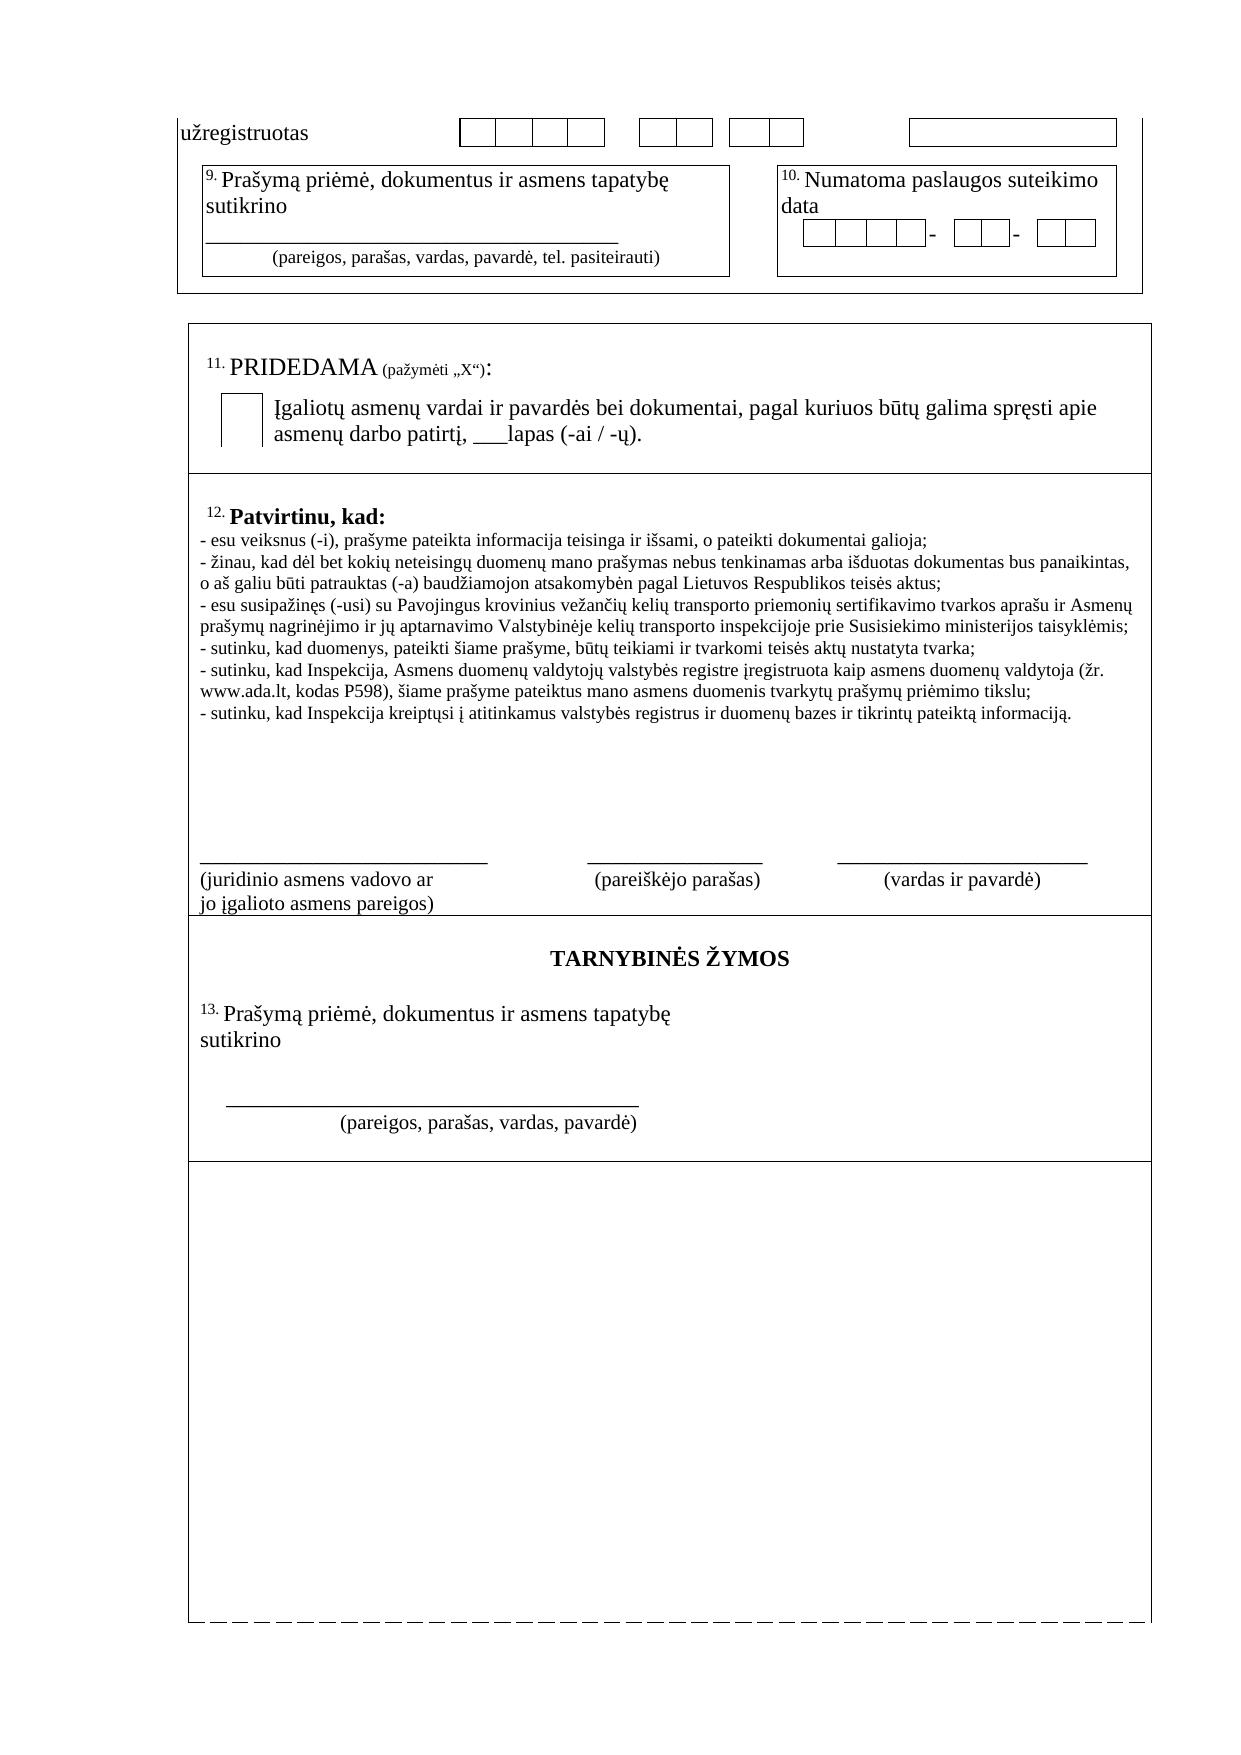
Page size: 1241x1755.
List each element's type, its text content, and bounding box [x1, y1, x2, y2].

table_cell 11. PRIDEDAMA (pažymėti „X“): [189, 352, 1151, 381]
table_cell [567, 158, 600, 165]
table_cell [495, 147, 532, 157]
table_cell [897, 220, 925, 246]
table_cell [189, 393, 221, 447]
table_cell [836, 220, 866, 246]
table_cell [461, 119, 495, 146]
table_cell [178, 146, 203, 157]
table_cell [178, 276, 1142, 293]
table_cell 13. Prašymą priėmė, dokumentus ir asmens tapatybę sutikrino [189, 1000, 762, 1053]
table_cell [843, 158, 875, 165]
table_cell [189, 447, 1151, 473]
table_cell [1117, 246, 1142, 276]
table_cell [769, 158, 803, 165]
table_cell [677, 119, 712, 146]
table_cell [189, 916, 1151, 945]
table_cell [730, 158, 769, 165]
table_cell [910, 158, 1116, 165]
table_cell [730, 165, 777, 218]
table_cell [867, 220, 896, 246]
table_cell [875, 158, 910, 165]
table_cell [215, 1053, 762, 1081]
table_header [189, 324, 1151, 352]
table_cell - [605, 118, 639, 146]
table_cell [769, 147, 803, 157]
table_cell _______________________ ______________ ____________________ (juridinio asmens vadovo ar (pareiškėjo parašas) (vardas ir pavardė) jo įgalioto asmens pareigos) [189, 838, 1151, 915]
table_cell [778, 219, 803, 246]
table_cell [600, 146, 635, 157]
table_cell [1117, 219, 1142, 246]
table_cell [789, 1053, 1151, 1081]
table_cell (kirpti) [189, 1162, 1151, 1622]
table_cell [910, 147, 1116, 157]
table_cell [532, 158, 567, 165]
table_cell [875, 146, 910, 157]
table_cell [672, 147, 708, 157]
table_cell [178, 165, 202, 218]
table_cell [730, 119, 769, 146]
table_cell [600, 158, 635, 165]
table_cell [460, 147, 495, 157]
table_cell [567, 147, 600, 157]
table_cell [203, 146, 460, 165]
table_cell [189, 1081, 215, 1161]
table_cell 12. Patvirtinu, kad: - esu veiksnus (-i), prašyme pateikta informacija teisinga ir išsami, o pateikti dokumentai galioja; - žinau, kad dėl bet kokių neteisingų duomenų mano prašymas nebus tenkinamas arba išduotas dokumentas bus panaikintas, o aš galiu būti patrauktas (-a) baudžiamojon atsakomybėn pagal Lietuvos Respublikos teisės aktus; - esu susipažinęs (-usi) su Pavojingus krovinius vežančių kelių transporto priemonių sertifikavimo tvarkos aprašu ir Asmenų prašymų nagrinėjimo ir jų aptarnavimo Valstybinėje kelių transporto inspekcijoje prie Susisiekimo ministerijos taisyklėmis; - sutinku, kad duomenys, pateikti šiame prašyme, būtų teikiami ir tvarkomi teisės aktų nustatyta tvarka; - sutinku, kad Inspekcija, Asmens duomenų valdytojų valstybės registre įregistruota kaip asmens duomenų valdytoja (žr. www.ada.lt, kodas P598), šiame prašyme pateiktus mano asmens duomenis tvarkytų prašymų priėmimo tikslu; - sutinku, kad Inspekcija kreiptųsi į atitinkamus valstybės registrus ir duomenų bazes ir tikrintų pateiktą informaciją. [189, 503, 1151, 723]
table_cell užregistruotas [178, 118, 459, 146]
table_cell [189, 474, 1151, 503]
table_cell [762, 1053, 789, 1081]
table_cell - [1010, 219, 1037, 246]
table_cell [803, 146, 843, 157]
table_cell Įgaliotų asmenų vardai ir pavardės bei dokumentai, pagal kuriuos būtų galima spręsti apie asmenų darbo patirtį, ___lapas (-ai / -ų). [263, 393, 1151, 447]
table_cell 10. Numatoma paslaugos suteikimo data [778, 166, 1116, 218]
table_cell [789, 1110, 1151, 1161]
table_cell [222, 394, 262, 420]
table_cell [955, 220, 981, 246]
table_cell [568, 119, 604, 146]
table_cell [1117, 118, 1142, 146]
table_cell [460, 158, 495, 165]
table_cell [258, 381, 1151, 393]
table_cell [189, 971, 1151, 1000]
table_cell [1117, 165, 1142, 218]
table_cell [789, 1081, 1151, 1110]
table_cell [770, 119, 803, 146]
table_cell [189, 1053, 215, 1081]
table_cell TARNYBINĖS ŽYMOS [189, 945, 1151, 971]
table_cell [496, 119, 532, 146]
table_cell [178, 219, 202, 276]
table_cell [708, 158, 730, 165]
table_cell [778, 246, 1116, 276]
table_cell [803, 158, 843, 165]
table_cell 9. Prašymą priėmė, dokumentus ir asmens tapatybę sutikrino [203, 166, 729, 218]
table_cell [222, 381, 257, 393]
table_cell [804, 118, 909, 146]
table_cell [1116, 146, 1142, 157]
table_cell [1096, 219, 1116, 246]
table_cell [189, 381, 222, 393]
table_cell [495, 158, 532, 165]
table_cell [843, 146, 875, 157]
table_cell [1116, 158, 1142, 165]
table_cell - [713, 118, 729, 146]
table_cell [640, 119, 676, 146]
table_cell [635, 146, 672, 157]
table_cell ____________________________________ (pareigos, parašas, vardas, pavardė, tel. pasiteirauti) [203, 219, 729, 276]
table_cell [708, 146, 730, 157]
table_cell [222, 420, 262, 447]
table_cell [730, 219, 777, 276]
table_cell [635, 158, 672, 165]
table_cell [762, 1081, 789, 1161]
table_cell _________________________________ (pareigos, parašas, vardas, pavardė) [215, 1081, 762, 1161]
table_cell - [926, 219, 954, 246]
table_cell [1066, 220, 1095, 246]
table_cell [762, 1000, 789, 1053]
table_cell [189, 723, 1151, 838]
table_cell [533, 119, 567, 146]
table_cell [804, 220, 835, 246]
table_cell [910, 119, 1116, 146]
table_cell [982, 220, 1009, 246]
table_cell [672, 158, 708, 165]
table_cell [730, 147, 769, 157]
table_cell [178, 158, 203, 165]
table_cell [532, 147, 567, 157]
table_cell [789, 1000, 1151, 1053]
table_cell [1038, 220, 1065, 246]
